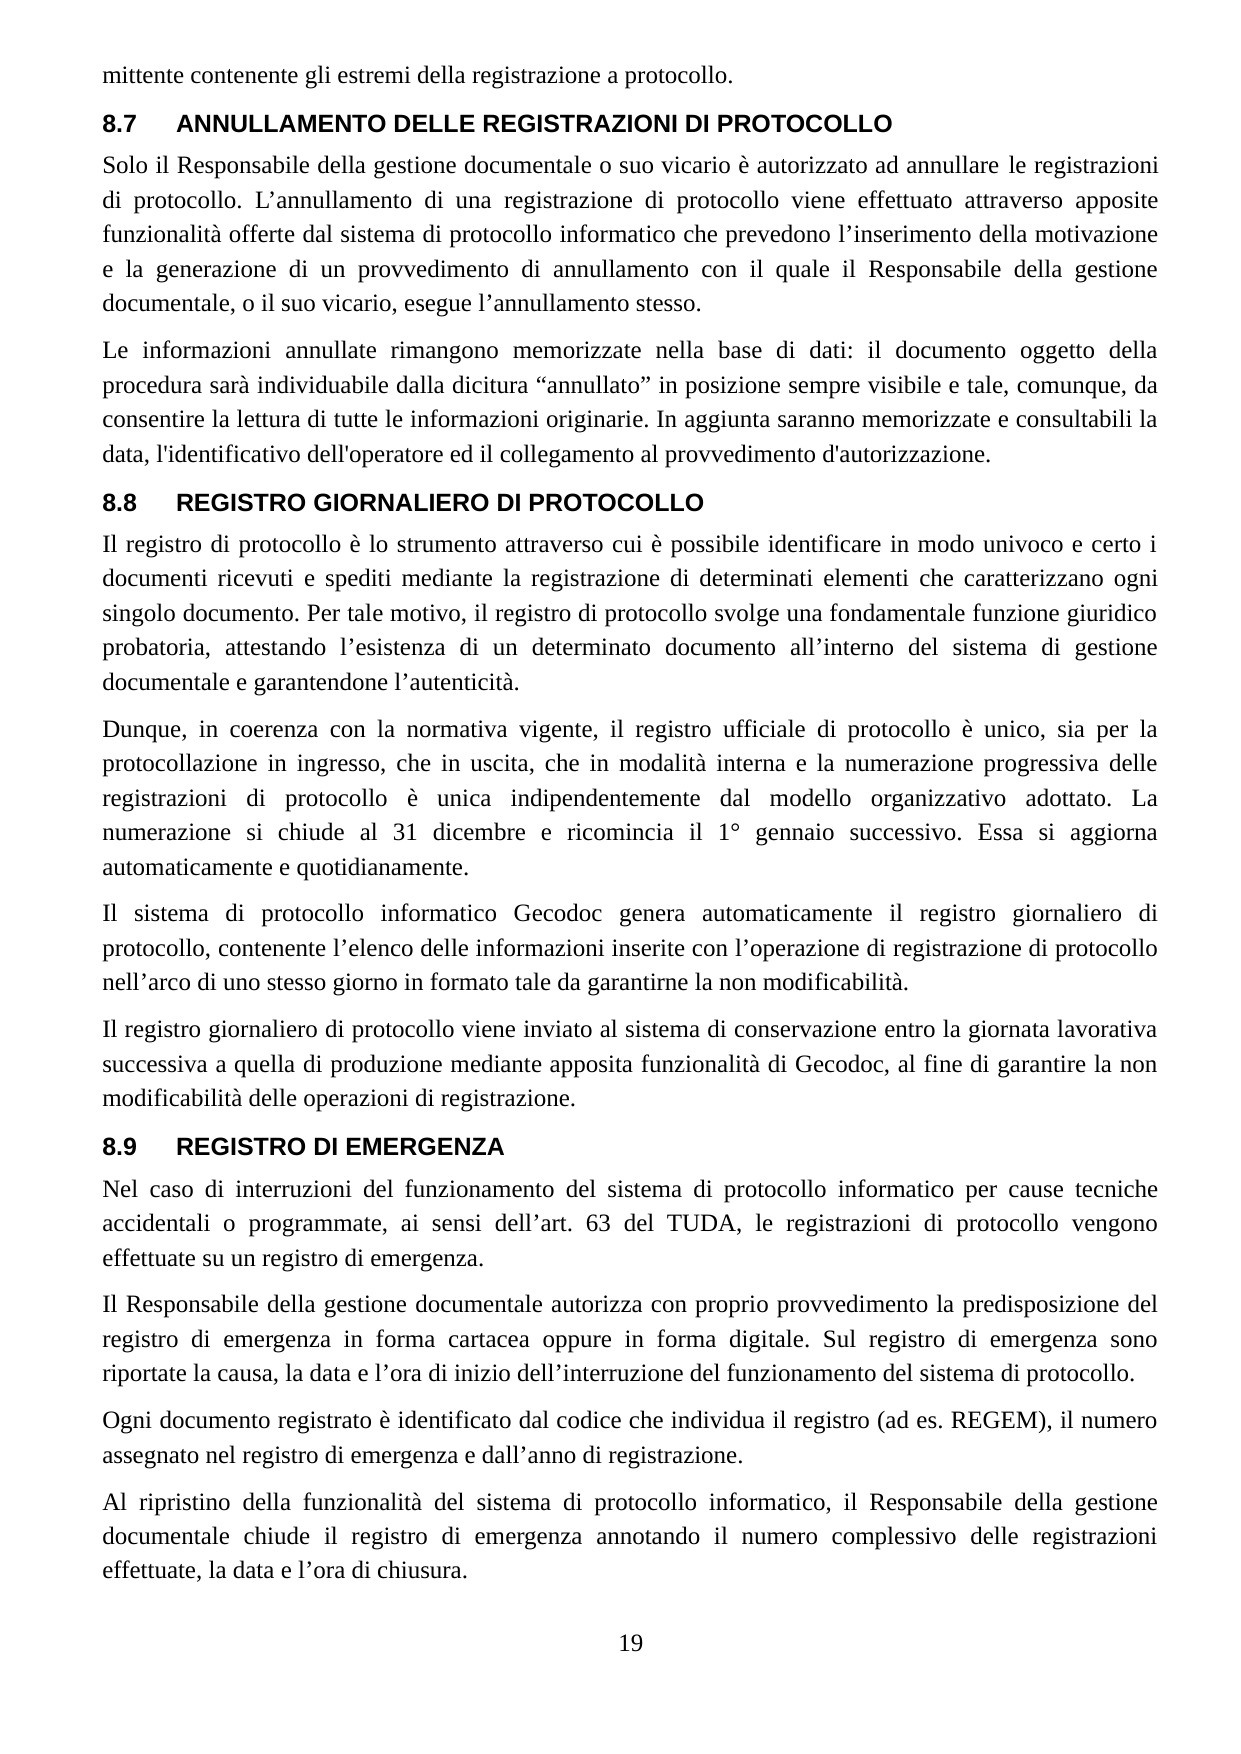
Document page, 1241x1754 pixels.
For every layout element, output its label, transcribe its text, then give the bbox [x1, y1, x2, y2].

text Dunque, in coerenza con la normativa vigente, il registro ufficiale di protocollo è unico, sia per la protocollazione in ingresso, che in uscita, che in modalità interna e la numerazione progressiva delle registrazioni di protocollo è unica indipendentemente dal modello organizzativo adottato. La numerazione si chiude al 31 dicembre e ricomincia il 1° gennaio successivo. Essa si aggiorna automaticamente e quotidianamente. [102, 714, 1159, 880]
text Il Responsabile della gestione documentale autorizza con proprio provvedimento la predisposizione del registro di emergenza in forma cartacea oppure in forma digitale. Sul registro di emergenza sono riportate la causa, la data e l’ora di inizio dell’interruzione del funzionamento del sistema di protocollo. [102, 1289, 1159, 1387]
text Al ripristino della funzionalità del sistema di protocollo informatico, il Responsabile della gestione documentale chiude il registro di emergenza annotando il numero complessivo delle registrazioni effettuate, la data e l’ora di chiusura. [102, 1487, 1159, 1584]
subtitle ANNULLAMENTO DELLE REGISTRAZIONI DI PROTOCOLLO [102, 109, 1159, 138]
subtitle REGISTRO GIORNALIERO DI PROTOCOLLO [102, 488, 1159, 516]
text mittente contenente gli estremi della registrazione a protocollo. [102, 60, 1159, 89]
text Il registro di protocollo è lo strumento attraverso cui è possibile identificare in modo univoco e certo i documenti ricevuti e spediti mediante la registrazione di determinati elementi che caratterizzano ogni singolo documento. Per tale motivo, il registro di protocollo svolge una fondamentale funzione giuridico probatoria, attestando l’esistenza di un determinato documento all’interno del sistema di gestione documentale e garantendone l’autenticità. [102, 529, 1159, 696]
text Ogni documento registrato è identificato dal codice che individua il registro (ad es. REGEM), il numero assegnato nel registro di emergenza e dall’anno di registrazione. [102, 1405, 1159, 1468]
text Il registro giornaliero di protocollo viene inviato al sistema di conservazione entro la giornata lavorativa successiva a quella di produzione mediante apposita funzionalità di Gecodoc, al fine di garantire la non modificabilità delle operazioni di registrazione. [102, 1014, 1159, 1112]
subtitle REGISTRO DI EMERGENZA [102, 1132, 1159, 1161]
text Nel caso di interruzioni del funzionamento del sistema di protocollo informatico per cause tecniche accidentali o programmate, ai sensi dell’art. 63 del TUDA, le registrazioni di protocollo vengono effettuate su un registro di emergenza. [102, 1174, 1159, 1271]
text Le informazioni annullate rimangono memorizzate nella base di dati: il documento oggetto della procedura sarà individuabile dalla dicitura “annullato” in posizione sempre visibile e tale, comunque, da consentire la lettura di tutte le informazioni originarie. In aggiunta saranno memorizzate e consultabili la data, l'identificativo dell'operatore ed il collegamento al provvedimento d'autorizzazione. [102, 335, 1159, 467]
text Il sistema di protocollo informatico Gecodoc genera automaticamente il registro giornaliero di protocollo, contenente l’elenco delle informazioni inserite con l’operazione di registrazione di protocollo nell’arco di uno stesso giorno in formato tale da garantirne la non modificabilità. [102, 898, 1159, 996]
text Solo il Responsabile della gestione documentale o suo vicario è autorizzato ad annullare le registrazioni di protocollo. L’annullamento di una registrazione di protocollo viene effettuato attraverso apposite funzionalità offerte dal sistema di protocollo informatico che prevedono l’inserimento della motivazione e la generazione di un provvedimento di annullamento con il quale il Responsabile della gestione documentale, o il suo vicario, esegue l’annullamento stesso. [102, 150, 1159, 317]
